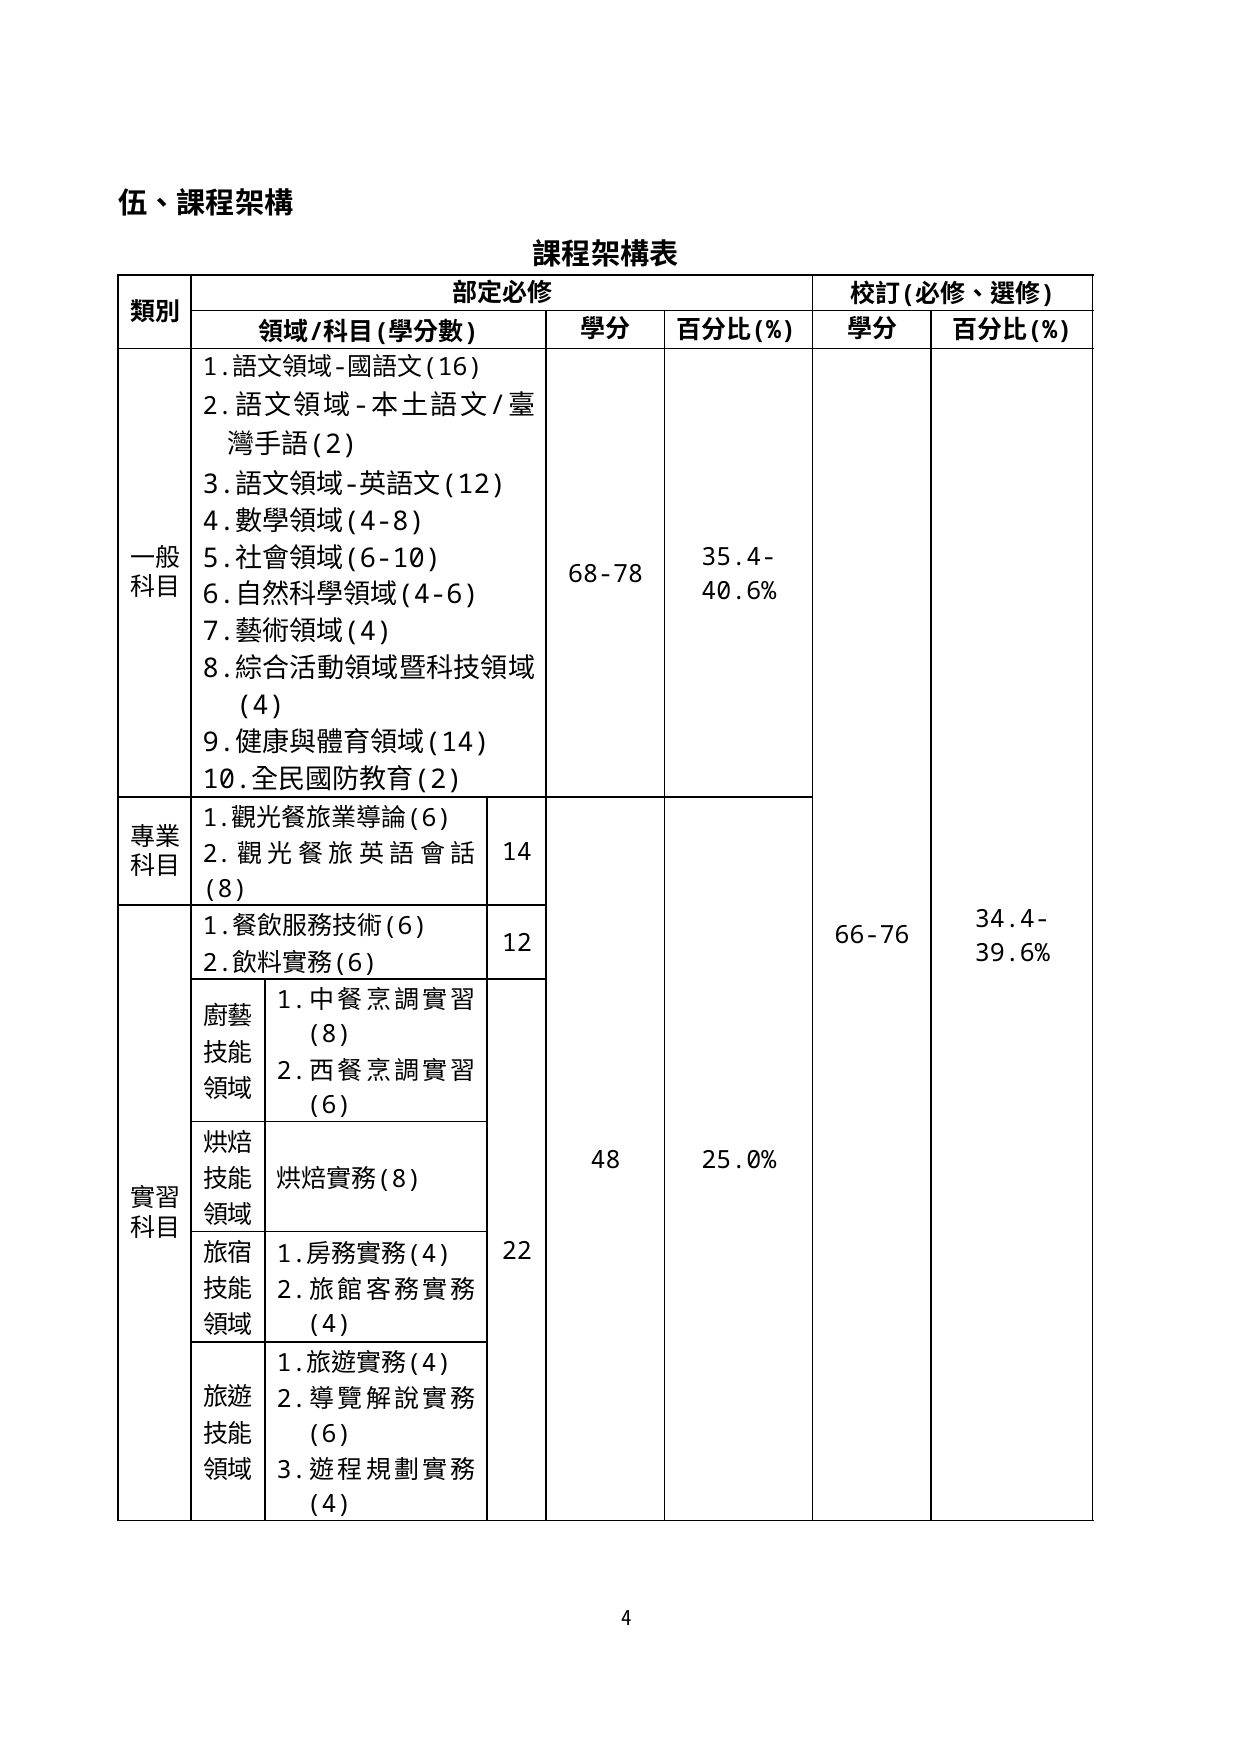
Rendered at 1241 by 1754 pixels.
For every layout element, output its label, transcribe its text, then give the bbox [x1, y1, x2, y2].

table_cell 廚藝技能領域 [192, 980, 264, 1121]
table_cell 烘焙實務(8) [266, 1122, 486, 1231]
table_cell 1.觀光餐旅業導論(6) 2.觀光餐旅英語會話(8) [192, 798, 486, 904]
table_cell 34.4-39.6% [932, 349, 1092, 1519]
table_header 校訂(必修、選修) [813, 276, 1092, 309]
table_cell 14 [488, 798, 545, 904]
table_cell 百分比(%) [932, 311, 1092, 347]
table_cell 12 [488, 906, 545, 978]
table_cell 1.語文領域-國語文(16) 2.語文領域-本土語文/臺灣手語(2) 3.語文領域-英語文(12) 4.數學領域(4-8) 5.社會領域(6-10) 6.自然科學領域(4-6) 7.藝術領域(4) 8.綜合活動領域暨科技領域(4) 9.健康與體育領域(14) 10.全民國防教育(2) [192, 349, 545, 796]
table_cell 25.0% [665, 798, 812, 1519]
table_cell 1.中餐烹調實習(8) 2.西餐烹調實習(6) [266, 980, 486, 1121]
table_cell 一般科目 [119, 349, 190, 796]
table_cell 學分 [547, 311, 664, 347]
table_cell 烘焙技能領域 [192, 1122, 264, 1231]
table_cell 專業科目 [119, 798, 190, 904]
table_header 部定必修 [192, 276, 812, 309]
table_cell 66-76 [813, 349, 930, 1519]
table_cell 實習科目 [119, 906, 190, 1519]
table_cell 百分比(%) [665, 311, 812, 347]
table_cell 22 [488, 980, 545, 1519]
table_cell 68-78 [547, 349, 664, 796]
table_cell 1.餐飲服務技術(6) 2.飲料實務(6) [192, 906, 486, 978]
table_cell 48 [547, 798, 664, 1519]
table_header 類別 [119, 276, 190, 347]
table_cell 旅宿技能領域 [192, 1232, 264, 1341]
text 課程架構表 [118, 228, 1093, 274]
table_cell 學分 [813, 311, 930, 347]
table_cell 旅遊技能領域 [192, 1343, 264, 1519]
table_cell 1.旅遊實務(4) 2.導覽解說實務(6) 3.遊程規劃實務(4) [266, 1343, 486, 1519]
table_cell 1.房務實務(4) 2.旅館客務實務(4) [266, 1232, 486, 1341]
table_cell 領域/科目(學分數) [192, 311, 545, 347]
text 伍、課程架構 [118, 177, 1093, 223]
table_cell 35.4-40.6% [665, 349, 812, 796]
